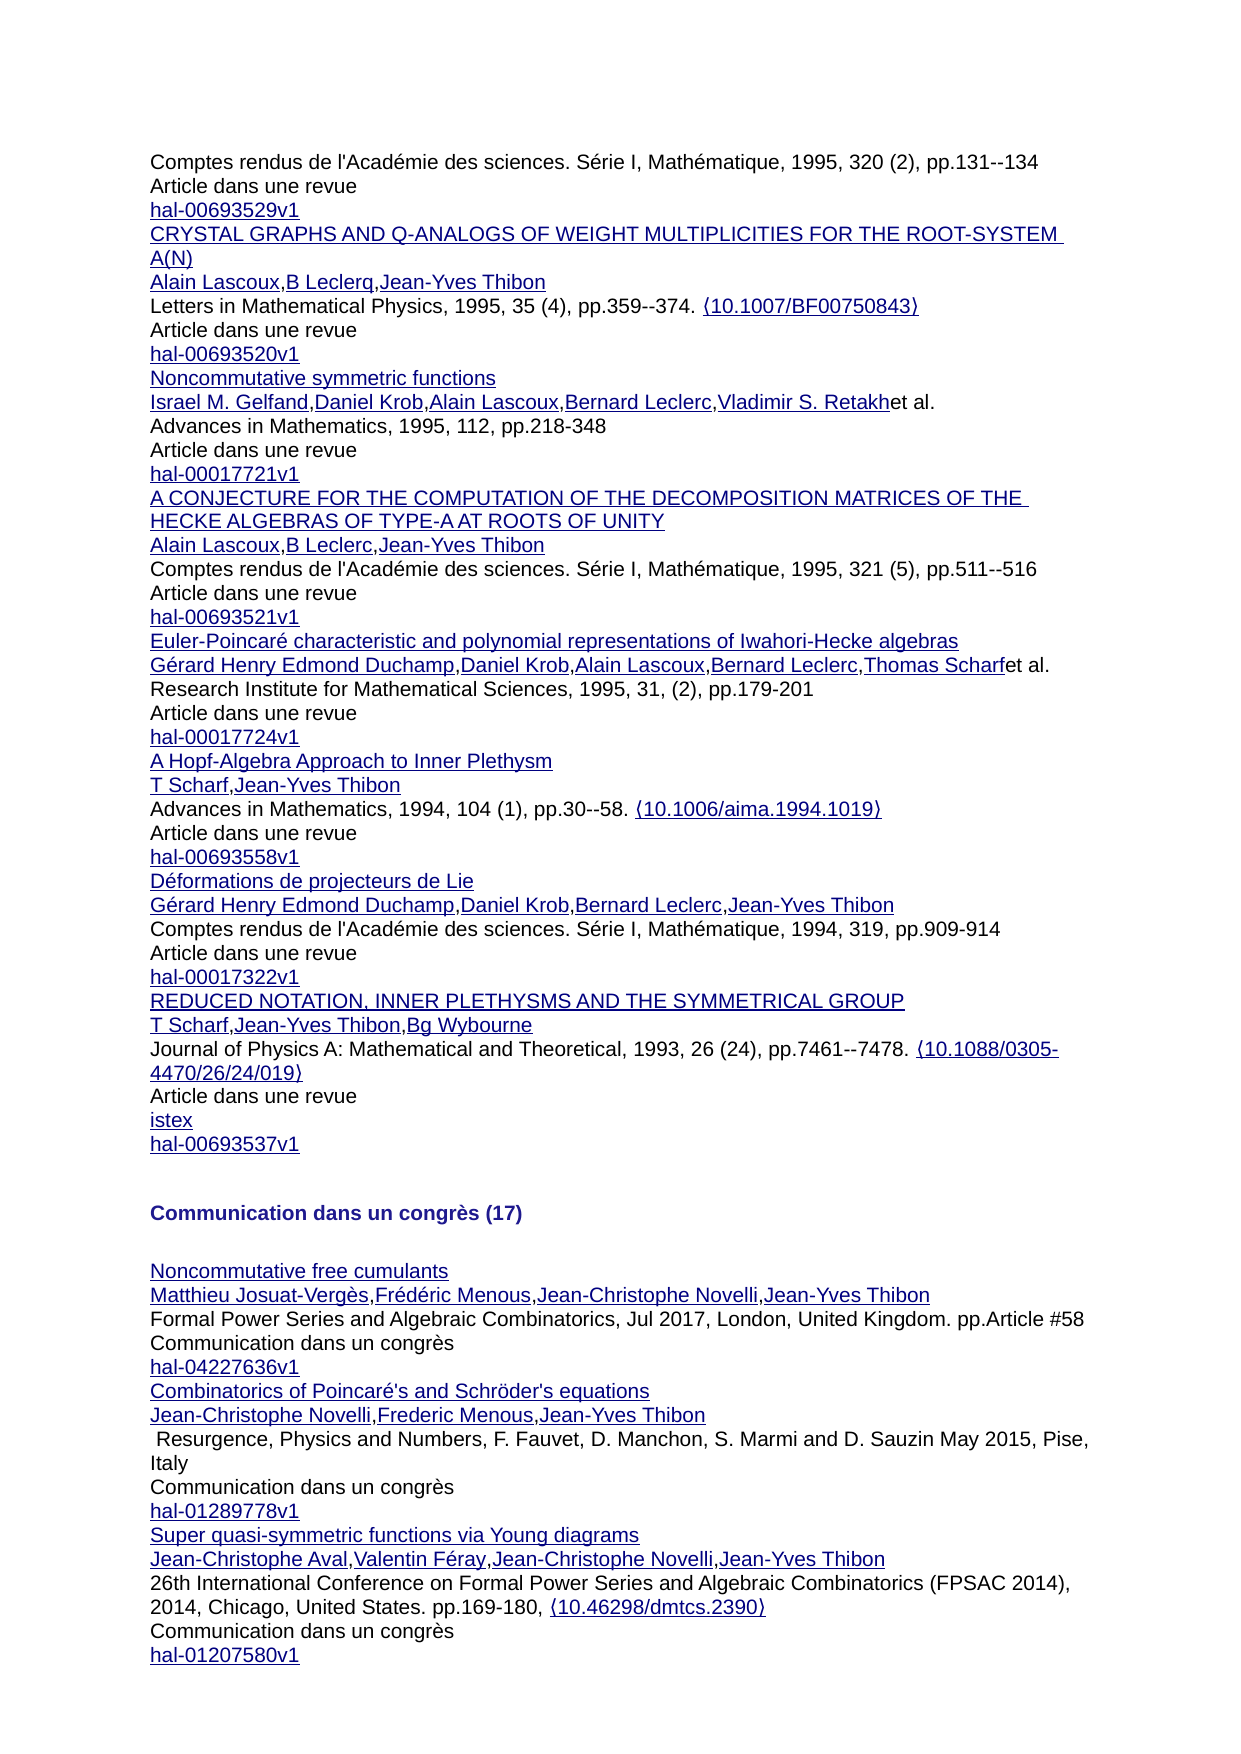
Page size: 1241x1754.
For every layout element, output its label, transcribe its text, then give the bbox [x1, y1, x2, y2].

table_cell Euler-Poincaré characteristic and polynomial representations of Iwahori-Hecke algebras Gérard Henry Edmond Duchamp,Daniel Krob,Alain Lascoux,Bernard Leclerc,Thomas Scharfet al. Research Institute for Mathematical Sciences, 1995, 31, (2), pp.179-201 Article dans une revue hal-00017724v1 [150, 629, 1090, 749]
table_cell Combinatorics of Poincaré's and Schröder's equations Jean-Christophe Novelli,Frederic Menous,Jean-Yves Thibon Resurgence, Physics and Numbers, F. Fauvet, D. Manchon, S. Marmi and D. Sauzin May 2015, Pise, Italy Communication dans un congrès hal-01289778v1 [150, 1379, 1090, 1523]
table_cell A CONJECTURE FOR THE COMPUTATION OF THE DECOMPOSITION MATRICES OF THE HECKE ALGEBRAS OF TYPE-A AT ROOTS OF UNITY Alain Lascoux,B Leclerc,Jean-Yves Thibon Comptes rendus de l'Académie des sciences. Série I, Mathématique, 1995, 321 (5), pp.511--516 Article dans une revue hal-00693521v1 [150, 485, 1090, 629]
table_cell Déformations de projecteurs de Lie Gérard Henry Edmond Duchamp,Daniel Krob,Bernard Leclerc,Jean-Yves Thibon Comptes rendus de l'Académie des sciences. Série I, Mathématique, 1994, 319, pp.909-914 Article dans une revue hal-00017322v1 [150, 869, 1090, 988]
table_cell Super quasi-symmetric functions via Young diagrams Jean-Christophe Aval,Valentin Féray,Jean-Christophe Novelli,Jean-Yves Thibon 26th International Conference on Formal Power Series and Algebraic Combinatorics (FPSAC 2014), 2014, Chicago, United States. pp.169-180, ⟨10.46298/dmtcs.2390⟩ Communication dans un congrès hal-01207580v1 [150, 1523, 1090, 1667]
table_cell REDUCED NOTATION, INNER PLETHYSMS AND THE SYMMETRICAL GROUP T Scharf,Jean-Yves Thibon,Bg Wybourne Journal of Physics A: Mathematical and Theoretical, 1993, 26 (24), pp.7461--7478. ⟨10.1088/0305-4470/26/24/019⟩ Article dans une revue istex hal-00693537v1 [150, 989, 1090, 1156]
table_header Noncommutative free cumulants Matthieu Josuat-Vergès,Frédéric Menous,Jean-Christophe Novelli,Jean-Yves Thibon Formal Power Series and Algebraic Combinatorics, Jul 2017, London, United Kingdom. pp.Article #58 Communication dans un congrès hal-04227636v1 [150, 1259, 1090, 1379]
table_cell Comptes rendus de l'Académie des sciences. Série I, Mathématique, 1995, 320 (2), pp.131--134 Article dans une revue hal-00693529v1 [150, 150, 1090, 222]
table_cell CRYSTAL GRAPHS AND Q-ANALOGS OF WEIGHT MULTIPLICITIES FOR THE ROOT-SYSTEM A(N) Alain Lascoux,B Leclerq,Jean-Yves Thibon Letters in Mathematical Physics, 1995, 35 (4), pp.359--374. ⟨10.1007/BF00750843⟩ Article dans une revue hal-00693520v1 [150, 222, 1090, 366]
table_cell Noncommutative symmetric functions Israel M. Gelfand,Daniel Krob,Alain Lascoux,Bernard Leclerc,Vladimir S. Retakhet al. Advances in Mathematics, 1995, 112, pp.218-348 Article dans une revue hal-00017721v1 [150, 366, 1090, 485]
table_cell A Hopf-Algebra Approach to Inner Plethysm T Scharf,Jean-Yves Thibon Advances in Mathematics, 1994, 104 (1), pp.30--58. ⟨10.1006/aima.1994.1019⟩ Article dans une revue hal-00693558v1 [150, 749, 1090, 869]
subtitle Communication dans un congrès (17) [150, 1201, 1090, 1225]
